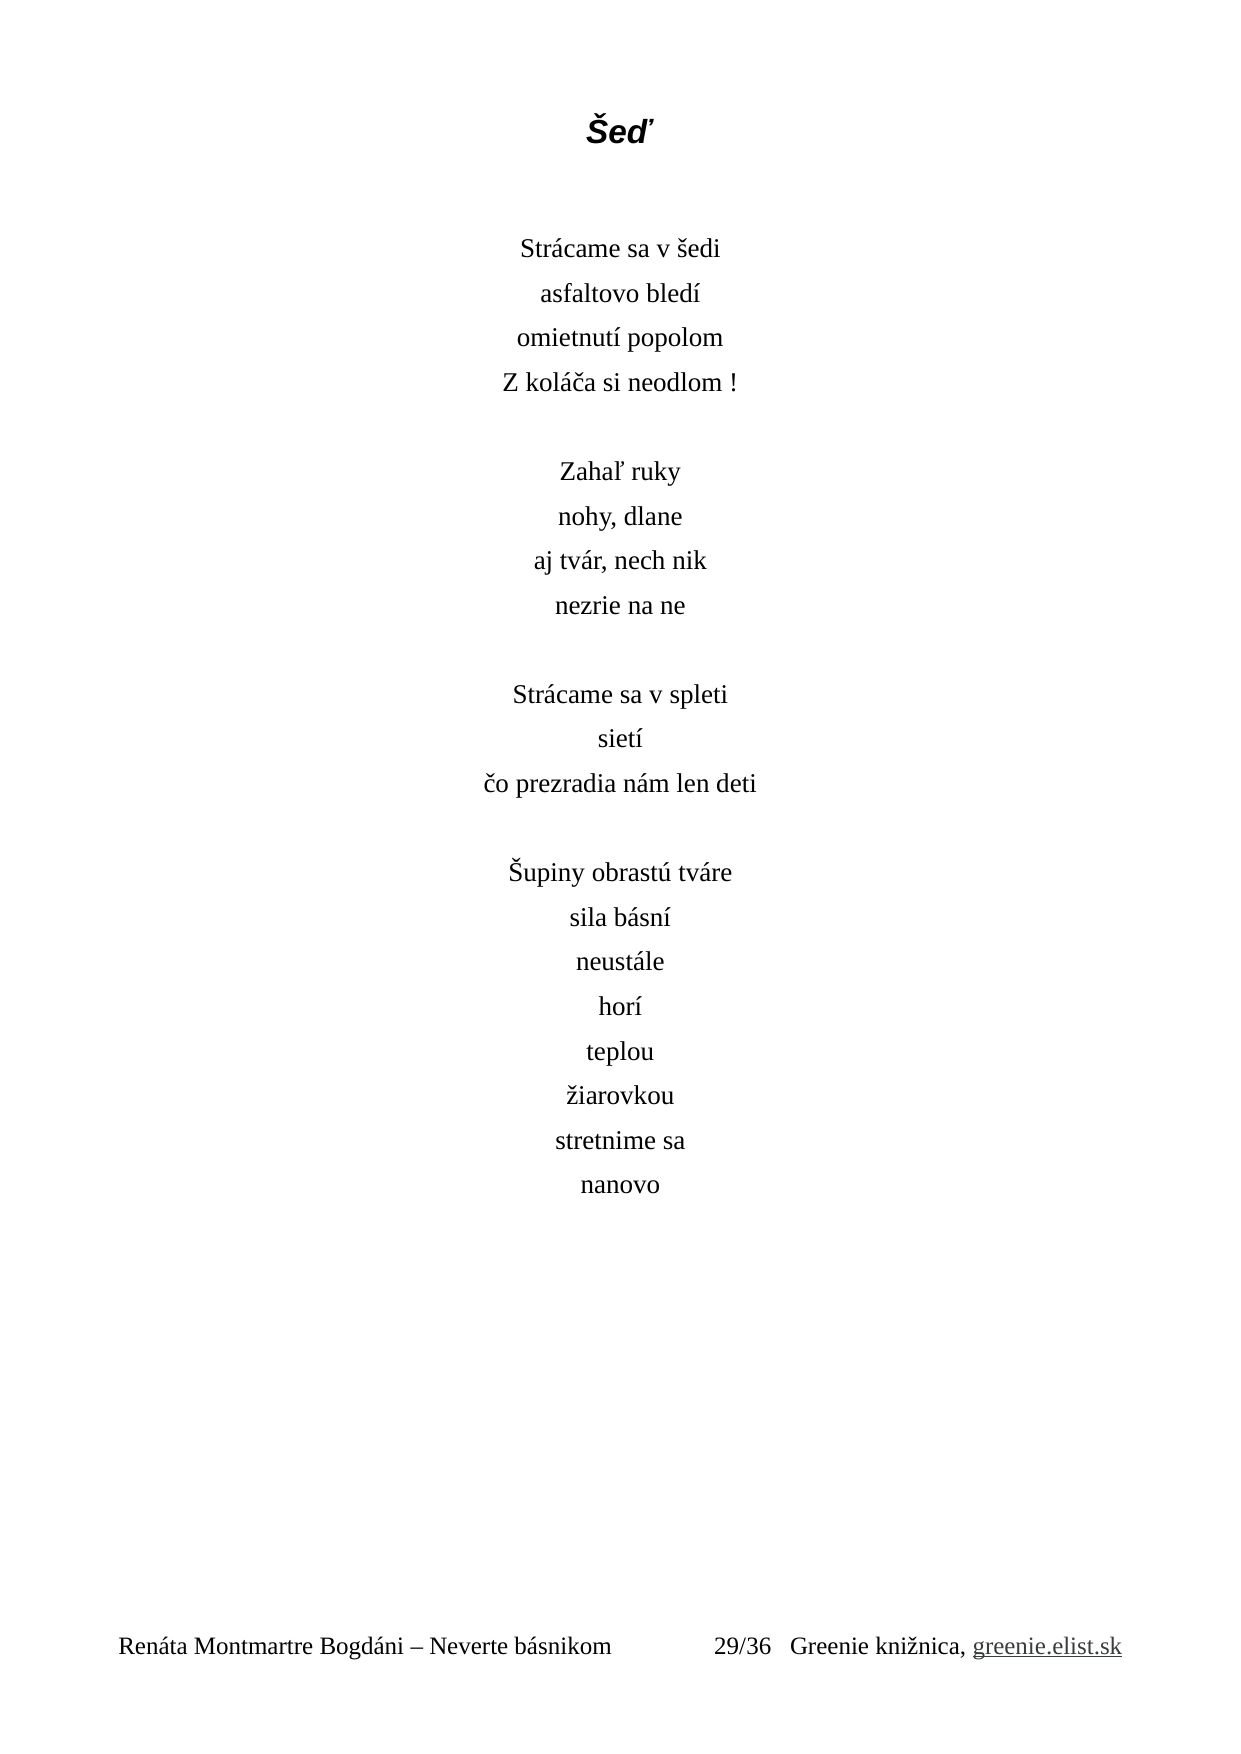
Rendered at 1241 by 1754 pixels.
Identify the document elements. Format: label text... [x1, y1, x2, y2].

text nohy, dlane [106, 499, 1134, 531]
text asfaltovo bledí [106, 277, 1134, 308]
text Šupiny obrastú tváre [106, 856, 1134, 887]
text aj tvár, nech nik [106, 544, 1134, 575]
text sietí [106, 722, 1134, 754]
text horí [106, 990, 1134, 1021]
text teplou [106, 1034, 1134, 1066]
text nezrie na ne [106, 589, 1134, 620]
text sila básní [106, 901, 1134, 932]
text Strácame sa v spleti [106, 678, 1134, 709]
subtitle Šeď [106, 112, 1134, 151]
text žiarovkou [106, 1079, 1134, 1110]
text neustále [106, 945, 1134, 977]
text Z koláča si neodlom ! [106, 366, 1134, 397]
text omietnutí popolom [106, 321, 1134, 352]
text Zahaľ ruky [106, 455, 1134, 486]
text stretnime sa [106, 1124, 1134, 1155]
text čo prezradia nám len deti [106, 767, 1134, 798]
text Strácame sa v šedi [106, 232, 1134, 263]
text nanovo [106, 1168, 1134, 1199]
